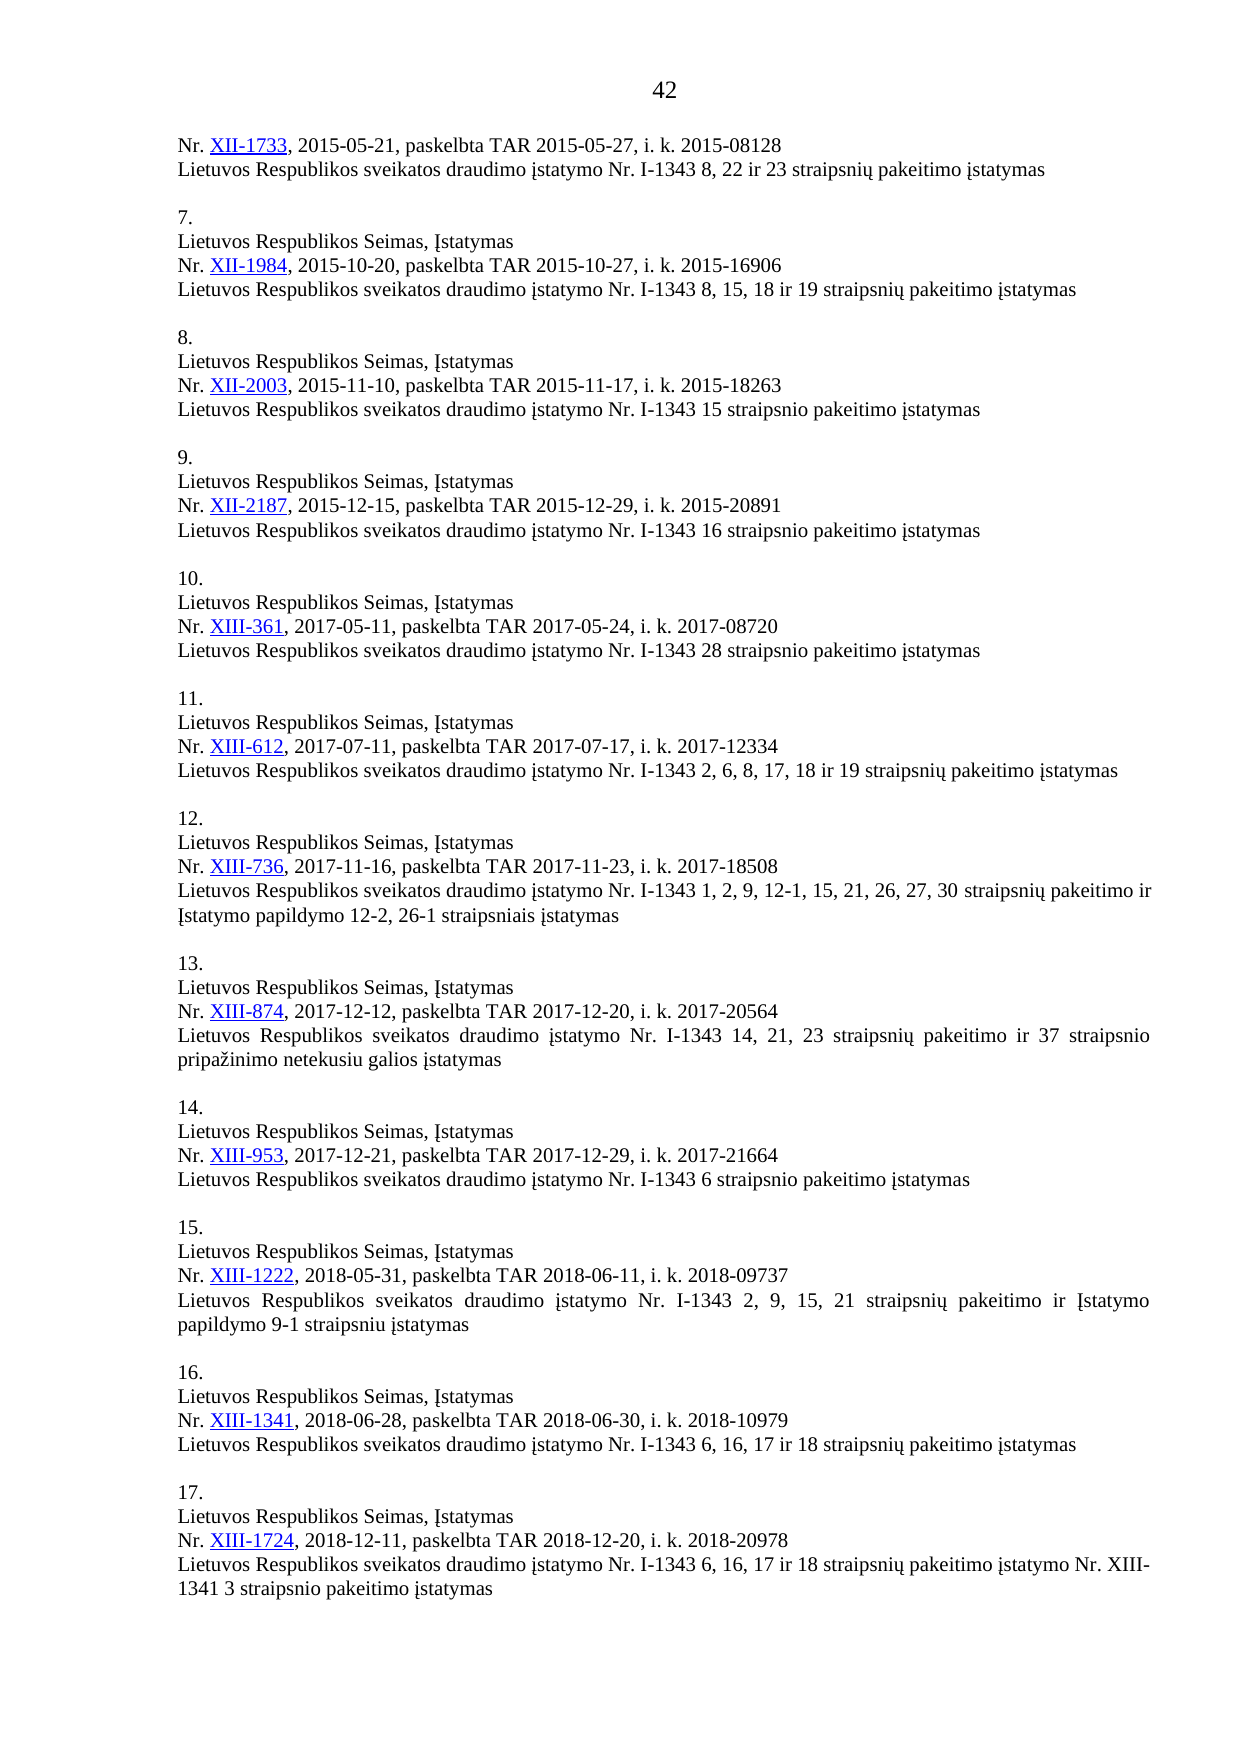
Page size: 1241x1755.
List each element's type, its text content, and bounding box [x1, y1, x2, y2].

text Lietuvos Respublikos sveikatos draudimo įstatymo Nr. I-1343 1, 2, 9, 12-1, 15, 21, 26, 27, 30 straipsnių pakeitimo ir Įstatymo papildymo 12-2, 26-1 straipsniais įstatymas [177, 878, 1152, 927]
text Nr. XII-1733, 2015-05-21, paskelbta TAR 2015-05-27, i. k. 2015-08128 [177, 132, 1152, 157]
text Nr. XIII-1341, 2018-06-28, paskelbta TAR 2018-06-30, i. k. 2018-10979 [177, 1408, 1152, 1432]
text Lietuvos Respublikos sveikatos draudimo įstatymo Nr. I-1343 8, 15, 18 ir 19 straipsnių pakeitimo įstatymas [177, 277, 1152, 301]
text Lietuvos Respublikos sveikatos draudimo įstatymo Nr. I-1343 2, 9, 15, 21 straipsnių pakeitimo ir Įstatymo papildymo 9-1 straipsniu įstatymas [177, 1287, 1152, 1336]
text Nr. XIII-953, 2017-12-21, paskelbta TAR 2017-12-29, i. k. 2017-21664 [177, 1143, 1152, 1167]
text Nr. XIII-1222, 2018-05-31, paskelbta TAR 2018-06-11, i. k. 2018-09737 [177, 1263, 1152, 1287]
text Lietuvos Respublikos Seimas, Įstatymas [177, 1384, 1152, 1408]
text 12. [177, 806, 1152, 830]
text 8. [177, 325, 1152, 349]
text Lietuvos Respublikos Seimas, Įstatymas [177, 1239, 1152, 1263]
text 11. [177, 686, 1152, 710]
text Lietuvos Respublikos Seimas, Įstatymas [177, 975, 1152, 999]
text 13. [177, 951, 1152, 975]
text Lietuvos Respublikos sveikatos draudimo įstatymo Nr. I-1343 28 straipsnio pakeitimo įstatymas [177, 638, 1152, 662]
text Lietuvos Respublikos Seimas, Įstatymas [177, 1119, 1152, 1143]
text 10. [177, 566, 1152, 590]
text Lietuvos Respublikos Seimas, Įstatymas [177, 469, 1152, 493]
text 14. [177, 1095, 1152, 1119]
text Lietuvos Respublikos Seimas, Įstatymas [177, 710, 1152, 734]
text 15. [177, 1215, 1152, 1239]
text Nr. XIII-1724, 2018-12-11, paskelbta TAR 2018-12-20, i. k. 2018-20978 [177, 1528, 1152, 1552]
text Nr. XIII-361, 2017-05-11, paskelbta TAR 2017-05-24, i. k. 2017-08720 [177, 614, 1152, 638]
text Nr. XII-1984, 2015-10-20, paskelbta TAR 2015-10-27, i. k. 2015-16906 [177, 253, 1152, 277]
text Lietuvos Respublikos sveikatos draudimo įstatymo Nr. I-1343 6, 16, 17 ir 18 straipsnių pakeitimo įstatymas [177, 1432, 1152, 1456]
text Lietuvos Respublikos sveikatos draudimo įstatymo Nr. I-1343 16 straipsnio pakeitimo įstatymas [177, 517, 1152, 542]
text Lietuvos Respublikos sveikatos draudimo įstatymo Nr. I-1343 2, 6, 8, 17, 18 ir 19 straipsnių pakeitimo įstatymas [177, 758, 1152, 782]
text Lietuvos Respublikos sveikatos draudimo įstatymo Nr. I-1343 14, 21, 23 straipsnių pakeitimo ir 37 straipsnio pripažinimo netekusiu galios įstatymas [177, 1023, 1152, 1071]
text 9. [177, 445, 1152, 469]
text 17. [177, 1480, 1152, 1504]
text Lietuvos Respublikos sveikatos draudimo įstatymo Nr. I-1343 15 straipsnio pakeitimo įstatymas [177, 397, 1152, 421]
text Lietuvos Respublikos sveikatos draudimo įstatymo Nr. I-1343 8, 22 ir 23 straipsnių pakeitimo įstatymas [177, 157, 1152, 181]
text 7. [177, 205, 1152, 229]
text Lietuvos Respublikos Seimas, Įstatymas [177, 590, 1152, 614]
text Lietuvos Respublikos sveikatos draudimo įstatymo Nr. I-1343 6 straipsnio pakeitimo įstatymas [177, 1167, 1152, 1191]
text Lietuvos Respublikos Seimas, Įstatymas [177, 229, 1152, 253]
text 16. [177, 1360, 1152, 1384]
text Nr. XIII-736, 2017-11-16, paskelbta TAR 2017-11-23, i. k. 2017-18508 [177, 854, 1152, 878]
text Nr. XIII-612, 2017-07-11, paskelbta TAR 2017-07-17, i. k. 2017-12334 [177, 734, 1152, 758]
text Lietuvos Respublikos Seimas, Įstatymas [177, 349, 1152, 373]
text Lietuvos Respublikos Seimas, Įstatymas [177, 1504, 1152, 1528]
text Nr. XIII-874, 2017-12-12, paskelbta TAR 2017-12-20, i. k. 2017-20564 [177, 999, 1152, 1023]
text Lietuvos Respublikos Seimas, Įstatymas [177, 830, 1152, 854]
text Nr. XII-2003, 2015-11-10, paskelbta TAR 2015-11-17, i. k. 2015-18263 [177, 373, 1152, 397]
text Nr. XII-2187, 2015-12-15, paskelbta TAR 2015-12-29, i. k. 2015-20891 [177, 493, 1152, 517]
text Lietuvos Respublikos sveikatos draudimo įstatymo Nr. I-1343 6, 16, 17 ir 18 straipsnių pakeitimo įstatymo Nr. XIII-1341 3 straipsnio pakeitimo įstatymas [177, 1552, 1152, 1600]
